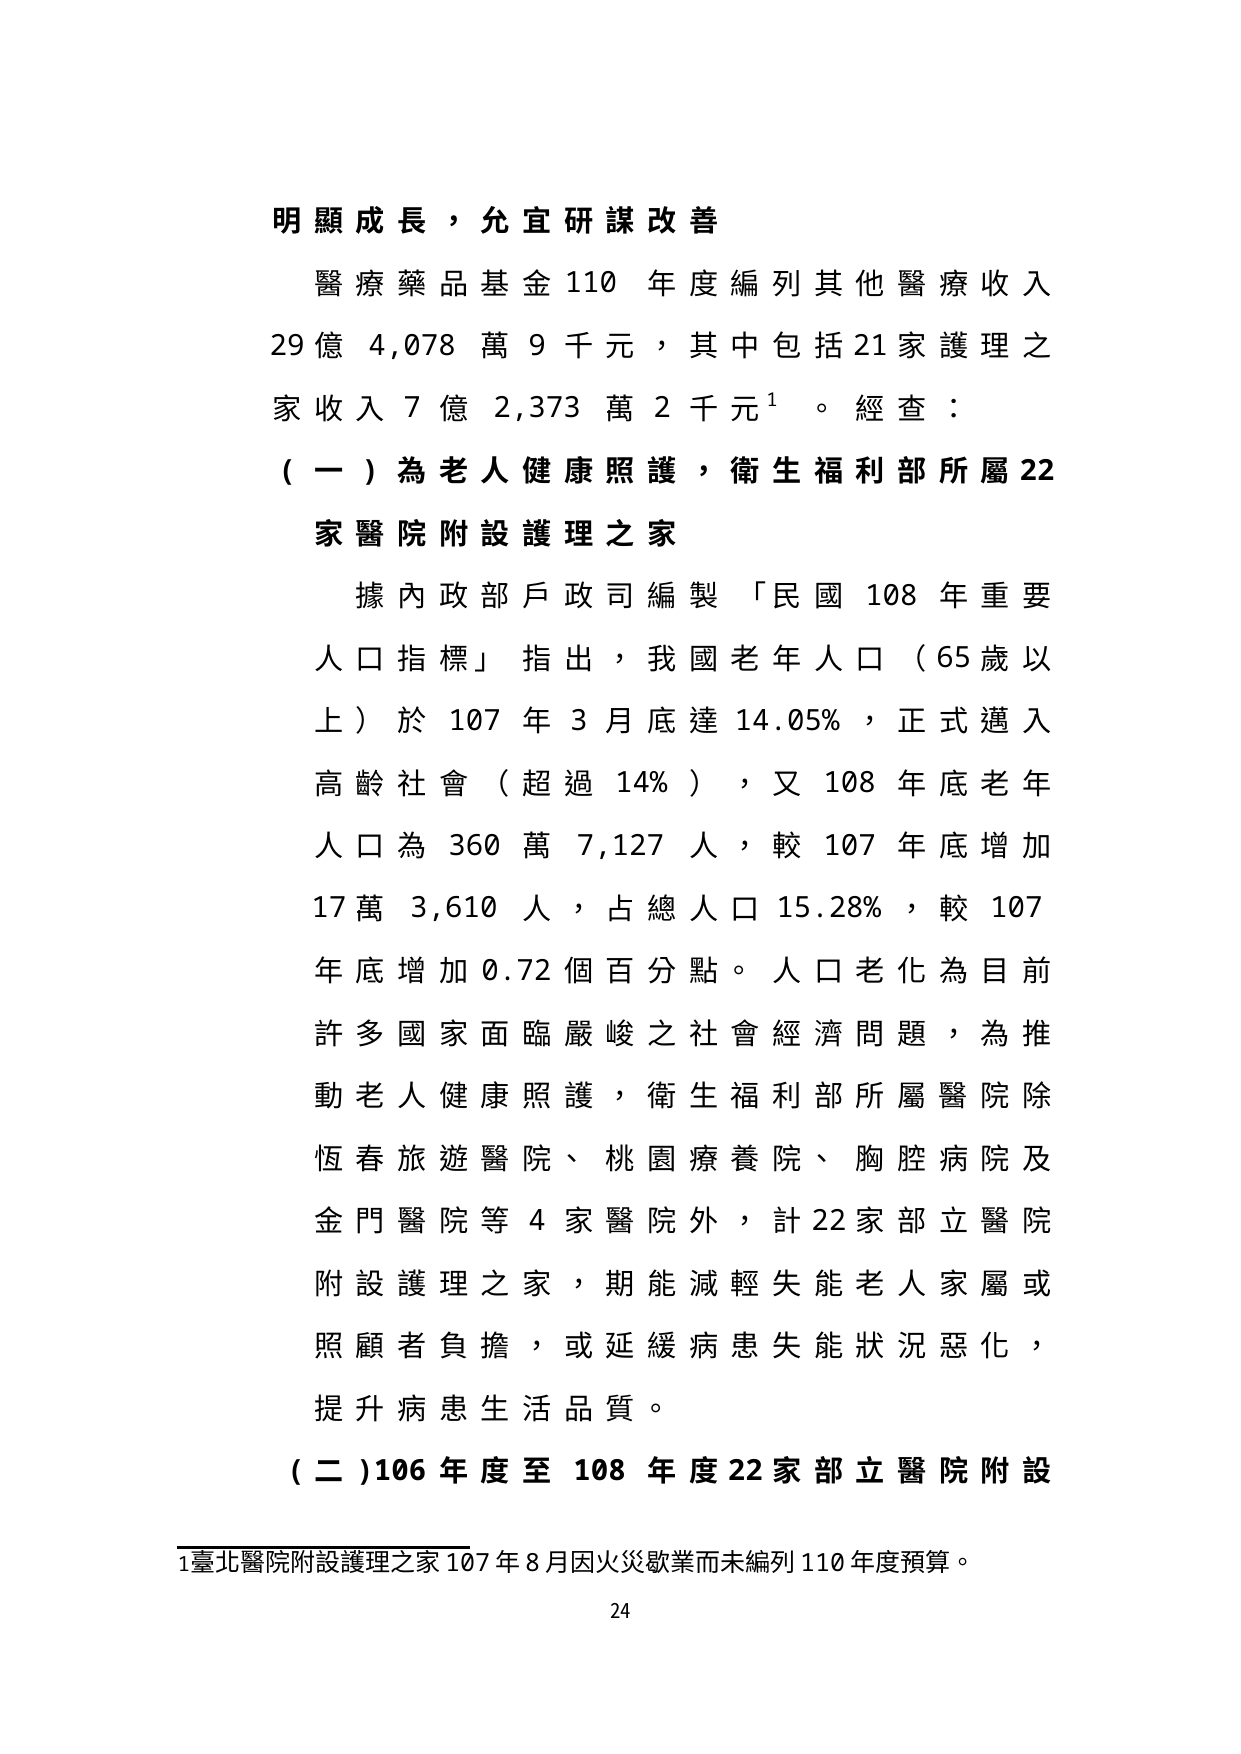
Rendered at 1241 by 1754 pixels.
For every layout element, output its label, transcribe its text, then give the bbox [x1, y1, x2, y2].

text 據內政部戶政司編製「民國108年重要人口指標」指出，我國老年人口（65歲以上）於107年3月底達14.05%，正式邁入高齡社會（超過14%），又108年底老年人口為360萬7,127人，較107年底增加17萬3,610人，占總人口15.28%，較107年底增加0.72個百分點。人口老化為目前許多國家面臨嚴峻之社會經濟問題，為推動老人健康照護，衛生福利部所屬醫院除恆春旅遊醫院、桃園療養院、胸腔病院及金門醫院等4家醫院外，計22家部立醫院附設護理之家，期能減輕失能老人家屬或照顧者負擔，或延緩病患失能狀況惡化，提升病患生活品質。 [271, 552, 1058, 1427]
text (一)為老人健康照護，衛生福利部所屬22家醫院附設護理之家 [242, 427, 1058, 552]
text 醫療藥品基金110 年度編列其他醫療收入29億4,078萬9千元，其中包括21家護理之家收入7億2,373萬2千元。經查： [242, 240, 1058, 427]
text 臺北醫院附設護理之家107年8月因火災歇業而未編列110年度預算。 [177, 1548, 1063, 1577]
text (二)106年度至108年度22家部立醫院附設 [242, 1427, 1058, 1490]
text 明顯成長，允宜研謀改善 [183, 177, 1058, 240]
